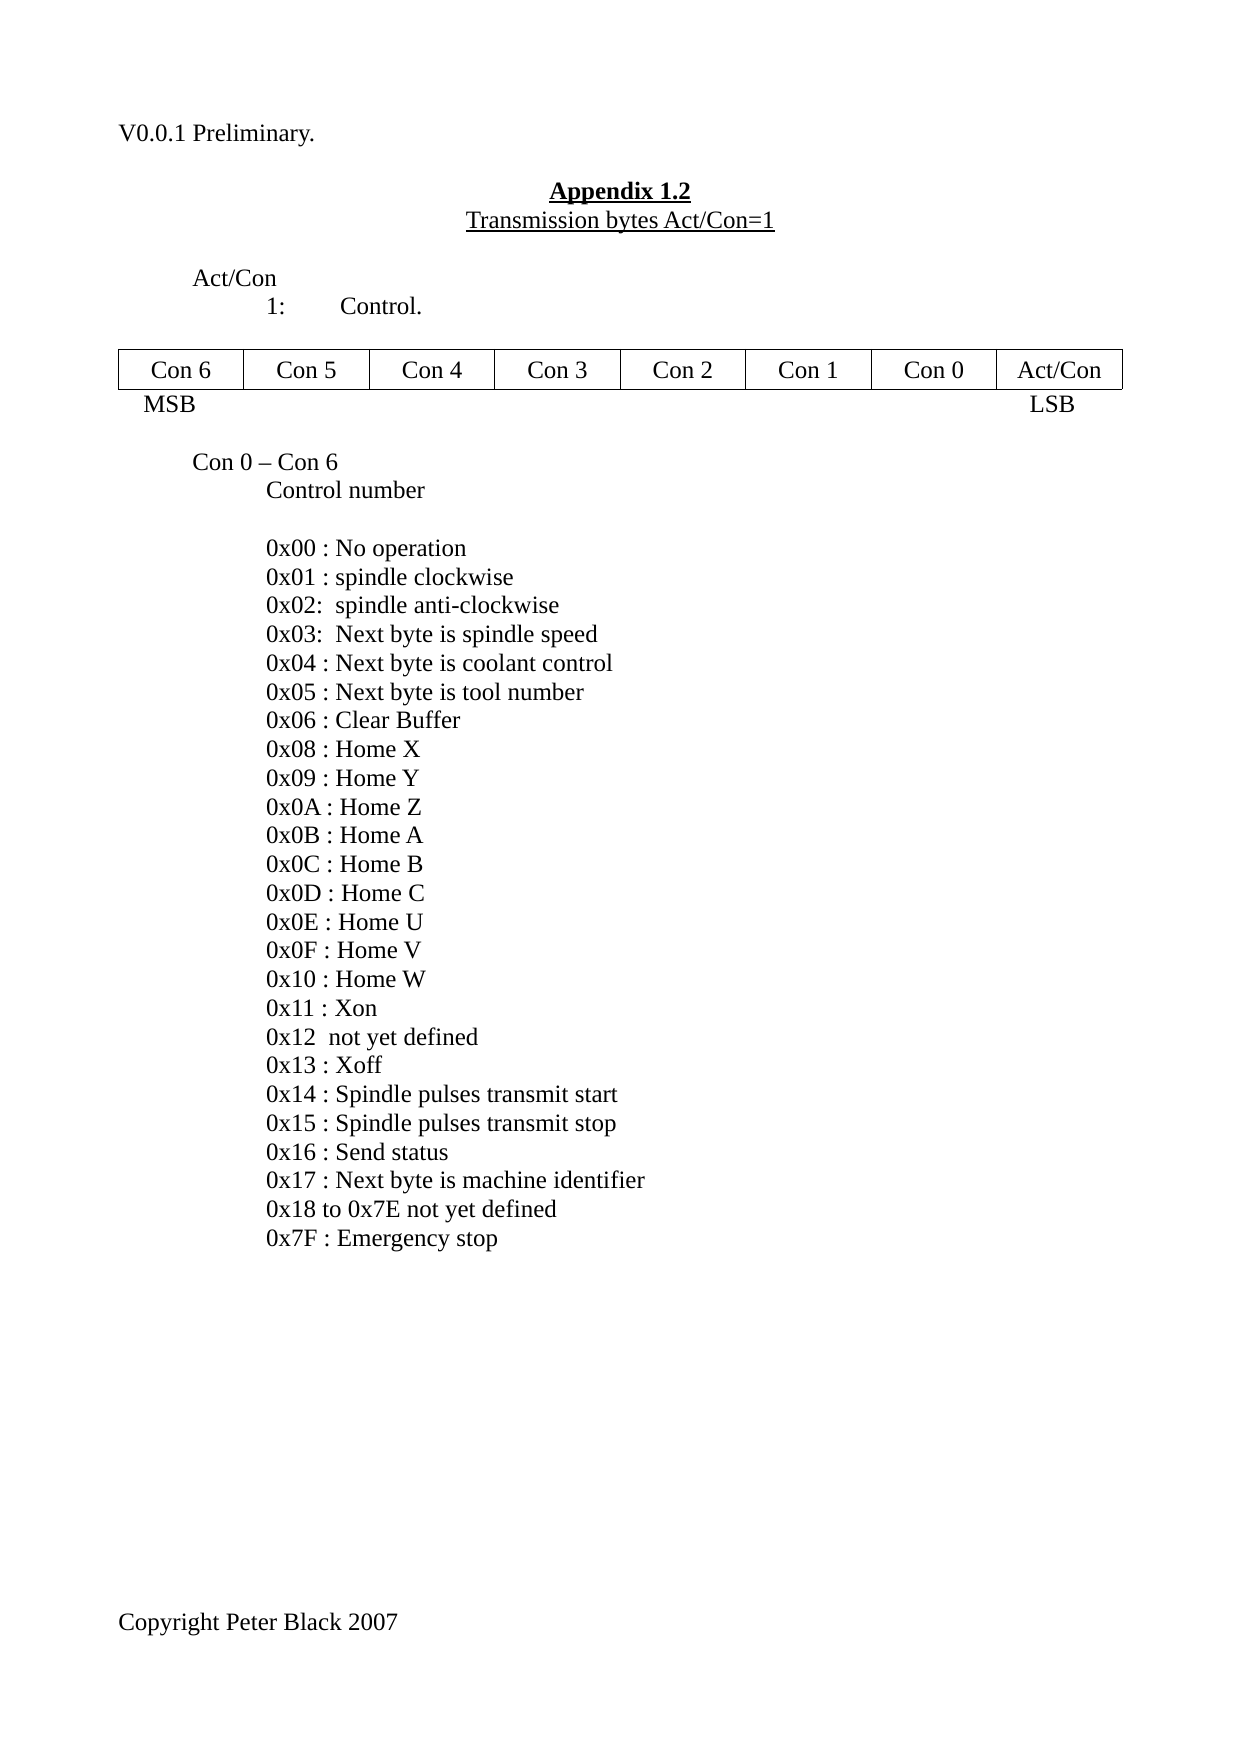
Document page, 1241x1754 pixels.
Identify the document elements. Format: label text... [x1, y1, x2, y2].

text 0x0F : Home V [118, 936, 1122, 964]
text 0x0D : Home C [118, 878, 1122, 907]
text MSB LSB [118, 390, 1122, 418]
table_header Con 5 [244, 350, 369, 389]
text 0x09 : Home Y [118, 763, 1122, 792]
text 0x7F : Emergency stop [118, 1223, 1122, 1252]
table_header Act/Con [997, 350, 1122, 389]
text 1: Control. [118, 291, 1122, 320]
text 0x11 : Xon [118, 993, 1122, 1022]
text Con 0 – Con 6 [118, 447, 1122, 476]
table_header Con 3 [495, 350, 620, 389]
text 0x16 : Send status [118, 1137, 1122, 1166]
text Transmission bytes Act/Con=1 [118, 205, 1122, 234]
text 0x0B : Home A [118, 821, 1122, 849]
table_header Con 1 [746, 350, 871, 389]
text 0x05 : Next byte is tool number [118, 677, 1122, 706]
text Appendix 1.2 [118, 176, 1122, 205]
text 0x12 not yet defined [118, 1022, 1122, 1051]
table_header Con 0 [872, 350, 996, 389]
text Control number [118, 476, 1122, 504]
text Act/Con [118, 263, 1122, 291]
text 0x14 : Spindle pulses transmit start [118, 1079, 1122, 1108]
text 0x03: Next byte is spindle speed [118, 619, 1122, 648]
text 0x17 : Next byte is machine identifier [118, 1166, 1122, 1194]
text 0x08 : Home X [118, 734, 1122, 763]
text 0x10 : Home W [118, 964, 1122, 993]
text 0x01 : spindle clockwise [118, 562, 1122, 591]
text 0x04 : Next byte is coolant control [118, 648, 1122, 677]
text 0x15 : Spindle pulses transmit stop [118, 1108, 1122, 1137]
text 0x18 to 0x7E not yet defined [118, 1194, 1122, 1223]
table_header Con 2 [621, 350, 745, 389]
table_header Con 4 [370, 350, 494, 389]
text 0x00 : No operation [118, 533, 1122, 562]
table_header Con 6 [119, 350, 243, 389]
text 0x0E : Home U [118, 907, 1122, 936]
text 0x13 : Xoff [118, 1051, 1122, 1079]
text 0x02: spindle anti-clockwise [118, 591, 1122, 619]
text 0x0C : Home B [118, 849, 1122, 878]
text 0x06 : Clear Buffer [118, 706, 1122, 734]
text 0x0A : Home Z [118, 792, 1122, 821]
